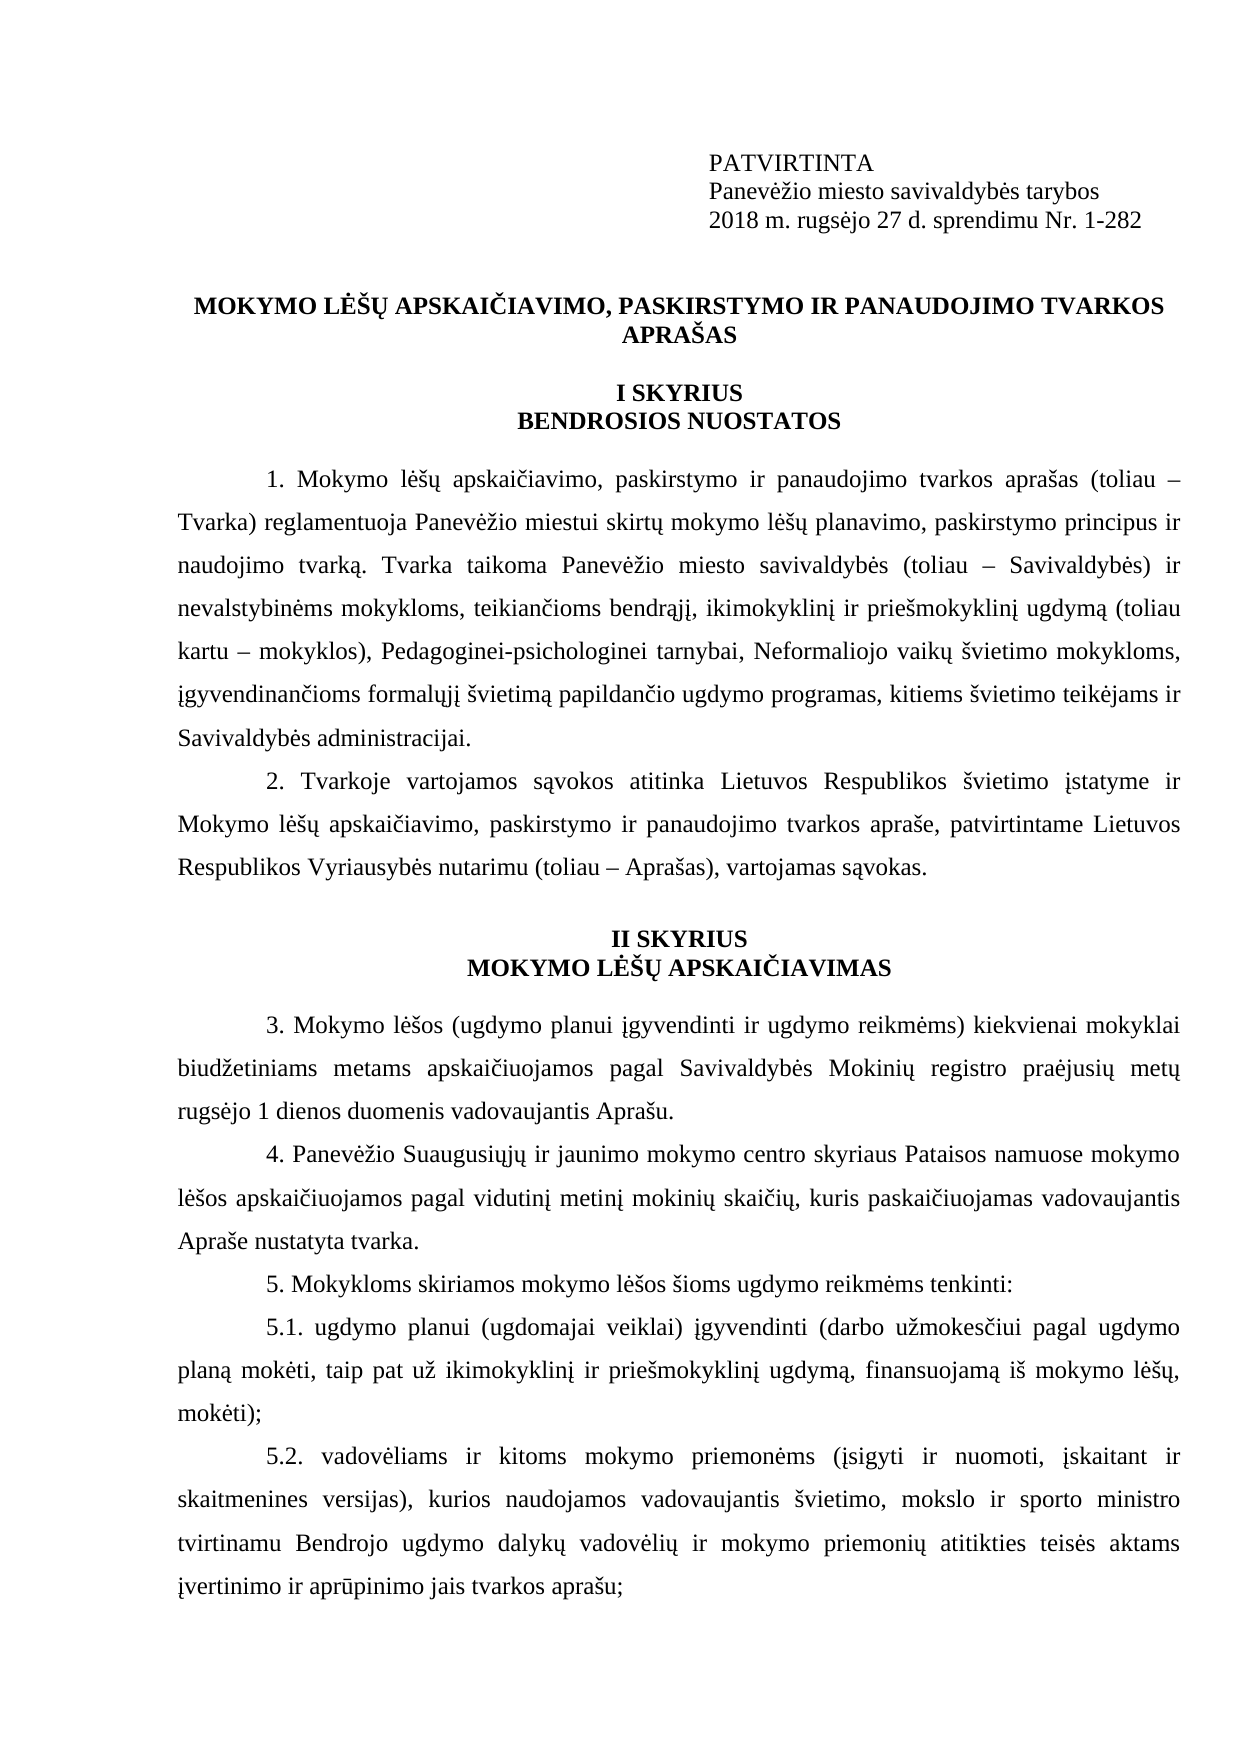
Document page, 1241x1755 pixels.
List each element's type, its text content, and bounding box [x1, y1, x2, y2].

text PATVIRTINTA [709, 148, 1181, 176]
text 5. Mokykloms skiriamos mokymo lėšos šioms ugdymo reikmėms tenkinti: [177, 1269, 1181, 1298]
text Panevėžio miesto savivaldybės tarybos [709, 176, 1181, 205]
text 2018 m. rugsėjo 27 d. sprendimu Nr. 1-282 [709, 205, 1181, 234]
text 4. Panevėžio Suaugusiųjų ir jaunimo mokymo centro skyriaus Pataisos namuose mokymo lėšos apskaičiuojamos pagal vidutinį metinį mokinių skaičių, kuris paskaičiuojamas vadovaujantis Apraše nustatyta tvarka. [177, 1139, 1181, 1254]
text 2. Tvarkoje vartojamos sąvokos atitinka Lietuvos Respublikos švietimo įstatyme ir Mokymo lėšų apskaičiavimo, paskirstymo ir panaudojimo tvarkos apraše, patvirtintame Lietuvos Respublikos Vyriausybės nutarimu (toliau – Aprašas), vartojamas sąvokas. [177, 766, 1181, 881]
text 5.1. ugdymo planui (ugdomajai veiklai) įgyvendinti (darbo užmokesčiui pagal ugdymo planą mokėti, taip pat už ikimokyklinį ir priešmokyklinį ugdymą, finansuojamą iš mokymo lėšų, mokėti); [177, 1312, 1181, 1427]
text II SKYRIUS [177, 924, 1181, 953]
text I SKYRIUS [177, 378, 1181, 406]
text 1. Mokymo lėšų apskaičiavimo, paskirstymo ir panaudojimo tvarkos aprašas (toliau – Tvarka) reglamentuoja Panevėžio miestui skirtų mokymo lėšų planavimo, paskirstymo principus ir naudojimo tvarką. Tvarka taikoma Panevėžio miesto savivaldybės (toliau – Savivaldybės) ir nevalstybinėms mokykloms, teikiančioms bendrąjį, ikimokyklinį ir priešmokyklinį ugdymą (toliau kartu – mokyklos), Pedagoginei-psichologinei tarnybai, Neformaliojo vaikų švietimo mokykloms, įgyvendinančioms formalųjį švietimą papildančio ugdymo programas, kitiems švietimo teikėjams ir Savivaldybės administracijai. [177, 464, 1181, 751]
text MOKYMO LĖŠŲ APSKAIČIAVIMAS [177, 953, 1181, 981]
text BENDROSIOS NUOSTATOS [177, 406, 1181, 435]
text 3. Mokymo lėšos (ugdymo planui įgyvendinti ir ugdymo reikmėms) kiekvienai mokyklai biudžetiniams metams apskaičiuojamos pagal Savivaldybės Mokinių registro praėjusių metų rugsėjo 1 dienos duomenis vadovaujantis Aprašu. [177, 1010, 1181, 1125]
text 5.2. vadovėliams ir kitoms mokymo priemonėms (įsigyti ir nuomoti, įskaitant ir skaitmenines versijas), kurios naudojamos vadovaujantis švietimo, mokslo ir sporto ministro tvirtinamu Bendrojo ugdymo dalykų vadovėlių ir mokymo priemonių atitikties teisės aktams įvertinimo ir aprūpinimo jais tvarkos aprašu; [177, 1441, 1181, 1599]
text MOKYMO LĖŠŲ APSKAIČIAVIMO, PASKIRSTYMO IR PANAUDOJIMO TVARKOS APRAŠAS [177, 291, 1181, 349]
